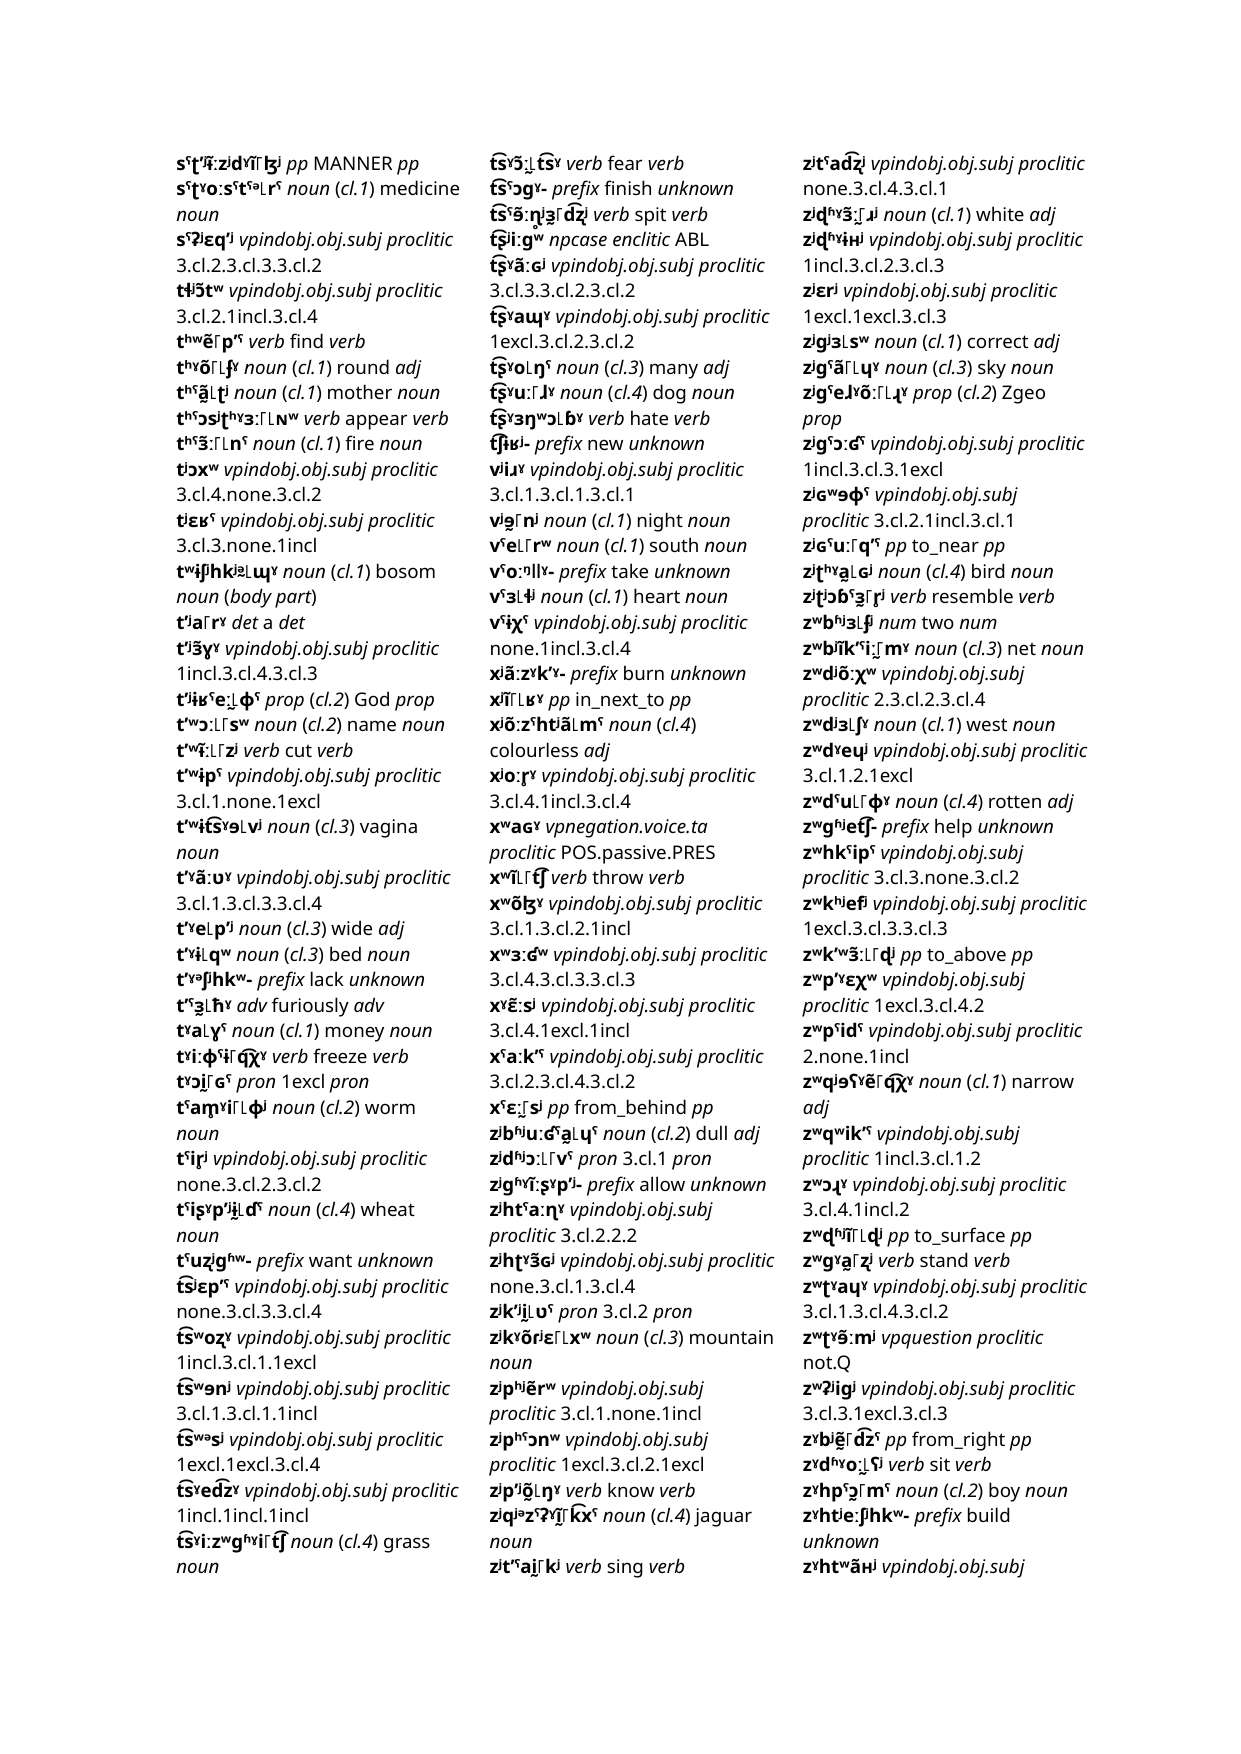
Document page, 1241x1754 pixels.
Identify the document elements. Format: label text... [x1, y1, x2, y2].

text zʲʈʲɔɓˤɜ̰꜒r̥ʲ verb resemble verb [803, 584, 1090, 609]
text xʲĩ꜒꜖ʁˠ pp in_next_to pp [489, 686, 777, 711]
text tʼʷɨt͡sˠɘ꜖vʲ noun (cl.3) vagina noun [176, 813, 463, 864]
text t͡sʷᵊsʲ vpindobj.obj.subj proclitic 1excl.1excl.3.cl.4 [176, 1426, 463, 1477]
text zʲɖʱˠɜ̃ː̰꜒ɹʲ noun (cl.1) white adj [803, 201, 1090, 227]
text zʷdʲõːχʷ vpindobj.obj.subj proclitic 2.3.cl.2.3.cl.4 [803, 660, 1090, 711]
text tʼʷɨ̃ː꜖꜒zʲ verb cut verb [176, 737, 463, 762]
text zʷʈˠaɥˠ vpindobj.obj.subj proclitic 3.cl.1.3.cl.4.3.cl.2 [803, 1273, 1090, 1324]
text zʷɖʱʲĩ꜒꜖ɖʲ pp to_surface pp [803, 1222, 1090, 1247]
text zʷɡʱʲet͡ʃ- prefix help unknown [803, 813, 1090, 839]
text t͡ʂˠo꜖ŋˤ noun (cl.3) many adj [489, 354, 777, 380]
text tʼˠãːʋˠ vpindobj.obj.subj proclitic 3.cl.1.3.cl.3.3.cl.4 [176, 864, 463, 916]
text zʷpʼˠɛχʷ vpindobj.obj.subj proclitic 1excl.3.cl.4.2 [803, 967, 1090, 1018]
text t͡ʂˠãːɢʲ vpindobj.obj.subj proclitic 3.cl.3.3.cl.2.3.cl.2 [489, 252, 777, 303]
text zʲɛrʲ vpindobj.obj.subj proclitic 1excl.1excl.3.cl.3 [803, 278, 1090, 329]
text t͡sʷɘnʲ vpindobj.obj.subj proclitic 3.cl.1.3.cl.1.1incl [176, 1375, 463, 1426]
text zʲɡʱˠĩːʂˠpʼʲ- prefix allow unknown [489, 1171, 777, 1196]
text tˤiʂˠpʼʲɨ̰꜖ɗˤ noun (cl.4) wheat noun [176, 1196, 463, 1247]
text t͡sʲɛpʼˤ vpindobj.obj.subj proclitic none.3.cl.3.3.cl.4 [176, 1273, 463, 1324]
text zʲɡʲɜ꜖sʷ noun (cl.1) correct adj [803, 329, 1090, 354]
text t͡ʂˠuː꜒ɺˠ noun (cl.4) dog noun [489, 380, 777, 405]
text tˤam̥ˠi꜒꜖ɸʲ noun (cl.2) worm noun [176, 1094, 463, 1145]
text sˤʈˠoːsˤtˤᵊ꜖rˤ noun (cl.1) medicine noun [176, 176, 463, 227]
text tˤuʐʲɡʱʷ- prefix want unknown [176, 1247, 463, 1273]
text tʼʲɨʁˤeː̰꜖ɸˤ prop (cl.2) God prop [176, 686, 463, 711]
text tʰʷẽ꜒pʼˤ verb find verb [176, 329, 463, 354]
text xʷaɢˠ vpnegation.voice.ta proclitic POS.passive.PRES [489, 813, 777, 864]
text t͡ʂʲiːɡʷ npcase enclitic ABL [489, 227, 777, 252]
text vˤɜ꜖ɬʲ noun (cl.1) heart noun [489, 584, 777, 609]
text tʰˤɜ̃ː꜒꜖nˤ noun (cl.1) fire noun [176, 431, 463, 456]
text zʷʡʲiɡʲ vpindobj.obj.subj proclitic 3.cl.3.1excl.3.cl.3 [803, 1375, 1090, 1426]
text tʼˠɨ꜖qʷ noun (cl.3) bed noun [176, 941, 463, 967]
text zʲpʰʲẽrʷ vpindobj.obj.subj proclitic 3.cl.1.none.1incl [489, 1375, 777, 1426]
text xˤaːkʼˤ vpindobj.obj.subj proclitic 3.cl.2.3.cl.4.3.cl.2 [489, 1043, 777, 1094]
text t͡ʂˠaɰˠ vpindobj.obj.subj proclitic 1excl.3.cl.2.3.cl.2 [489, 303, 777, 354]
text vˤɨχˤ vpindobj.obj.subj proclitic none.1incl.3.cl.4 [489, 609, 777, 660]
text zʷqʷikʼˤ vpindobj.obj.subj proclitic 1incl.3.cl.1.2 [803, 1120, 1090, 1171]
text zʷdʲɜ꜖ʃˠ noun (cl.1) west noun [803, 711, 1090, 737]
text t͡sˤɘ̃ːɳ̥ʲɜ̰꜒d͡ʐʲ verb spit verb [489, 201, 777, 227]
text tʼˠe꜖pʼʲ noun (cl.3) wide adj [176, 916, 463, 941]
text xʲõːzˤhtʲã꜖mˤ noun (cl.4) colourless adj [489, 711, 777, 762]
text zˠbʲḛ̃꜒d͡zˤ pp from_right pp [803, 1426, 1090, 1452]
text tʷɨʃʲhkʲᵊ̰꜖ɰˠ noun (cl.1) bosom noun (body part) [176, 558, 463, 609]
text t͡sˤɔɡˠ- prefix finish unknown [489, 176, 777, 201]
text tʼʲa꜒rˠ det a det [176, 609, 463, 635]
text zʲɢʷɘɸˤ vpindobj.obj.subj proclitic 3.cl.2.1incl.3.cl.1 [803, 482, 1090, 533]
text tˠɔḭ꜒ɢˤ pron 1excl pron [176, 1069, 463, 1094]
text zʷdˠeɥʲ vpindobj.obj.subj proclitic 3.cl.1.2.1excl [803, 737, 1090, 788]
text zʷʈˠɘ̃ːmʲ vpquestion proclitic not.Q [803, 1324, 1090, 1375]
text zʲhʈˠɜ̃ɢʲ vpindobj.obj.subj proclitic none.3.cl.1.3.cl.4 [489, 1247, 777, 1298]
text tʲɔxʷ vpindobj.obj.subj proclitic 3.cl.4.none.3.cl.2 [176, 456, 463, 507]
text zʲkˠõɾʲɛ꜒꜖xʷ noun (cl.3) mountain noun [489, 1324, 777, 1375]
text xˤɛː̰꜒sʲ pp from_behind pp [489, 1094, 777, 1120]
text t͡sˠed͡zˠ vpindobj.obj.subj proclitic 1incl.1incl.1incl [176, 1477, 463, 1528]
text tʰˠõ꜒꜖ʄˠ noun (cl.1) round adj [176, 354, 463, 380]
text vˤoːᵑǁˠ- prefix take unknown [489, 558, 777, 584]
text tˤir̥ʲ vpindobj.obj.subj proclitic none.3.cl.2.3.cl.2 [176, 1145, 463, 1196]
text tʼˤɜ̰꜖ħˠ adv furiously adv [176, 992, 463, 1018]
text zˠhtʷãʜʲ vpindobj.obj.subj [803, 1554, 1090, 1579]
text zʷhkˤipˤ vpindobj.obj.subj proclitic 3.cl.3.none.3.cl.2 [803, 839, 1090, 890]
text zʲkʼʲḭ꜖ʋˤ pron 3.cl.2 pron [489, 1298, 777, 1324]
text zˠhpˤɔ̰꜒mˤ noun (cl.2) boy noun [803, 1477, 1090, 1503]
text zʲɢˤuː꜒qʼˤ pp to_near pp [803, 533, 1090, 558]
text zʷbʱʲɜ꜖ʄʲ num two num [803, 609, 1090, 635]
text tʼˠᵊʃʲhkʷ- prefix lack unknown [176, 967, 463, 992]
text zʲdʱʲɔː꜖꜒vˤ pron 3.cl.1 pron [489, 1145, 777, 1171]
text tʲɛʁˤ vpindobj.obj.subj proclitic 3.cl.3.none.1incl [176, 507, 463, 558]
text zʷqʲɘʕˠẽ꜒q͡χˠ noun (cl.1) narrow adj [803, 1069, 1090, 1120]
text tʼʷɨpˤ vpindobj.obj.subj proclitic 3.cl.1.none.1excl [176, 762, 463, 813]
text zʲʈʰˠa̰꜖ɢʲ noun (cl.4) bird noun [803, 558, 1090, 584]
text tɬʲɔ̃tʷ vpindobj.obj.subj proclitic 3.cl.2.1incl.3.cl.4 [176, 278, 463, 329]
text zʲpʰˤɔnʷ vpindobj.obj.subj proclitic 1excl.3.cl.2.1excl [489, 1426, 777, 1477]
text zʲtʼˤaḭ꜒kʲ verb sing verb [489, 1554, 777, 1579]
text vˤe꜖꜒rʷ noun (cl.1) south noun [489, 533, 777, 558]
text t͡sʷoʐˠ vpindobj.obj.subj proclitic 1incl.3.cl.1.1excl [176, 1324, 463, 1375]
text tˠa꜖ɣˤ noun (cl.1) money noun [176, 1018, 463, 1043]
text zʲɡˤã꜒꜖ɥˠ noun (cl.3) sky noun [803, 354, 1090, 380]
text zʲhtˤaːɳˠ vpindobj.obj.subj proclitic 3.cl.2.2.2 [489, 1196, 777, 1247]
text t͡ʂˠɜŋʷɔ꜖ɓˠ verb hate verb [489, 405, 777, 431]
text xʷõɮˠ vpindobj.obj.subj proclitic 3.cl.1.3.cl.2.1incl [489, 890, 777, 941]
text vʲiɹˠ vpindobj.obj.subj proclitic 3.cl.1.3.cl.1.3.cl.1 [489, 456, 777, 507]
text zʷbʲĩkʼˤiː̰꜒mˠ noun (cl.3) net noun [803, 635, 1090, 660]
text zʲɖʱˠɨʜʲ vpindobj.obj.subj proclitic 1incl.3.cl.2.3.cl.3 [803, 227, 1090, 278]
text zʲɡˤeɺˠõː꜒꜖ɻˠ prop (cl.2) Zgeo prop [803, 380, 1090, 431]
text vʲɘ̰꜒nʲ noun (cl.1) night noun [489, 507, 777, 533]
text zʲɡˤɔːʛˤ vpindobj.obj.subj proclitic 1incl.3.cl.3.1excl [803, 431, 1090, 482]
text zʷkʼʷɜ̃ː꜖꜒ɖʲ pp to_above pp [803, 941, 1090, 967]
text tʰˤɔsʲʈʰˠɜː꜒꜖ɴʷ verb appear verb [176, 405, 463, 431]
text t͡ʃɨʁʲ- prefix new unknown [489, 431, 777, 456]
text tʼʲɜ̃ɣˠ vpindobj.obj.subj proclitic 1incl.3.cl.4.3.cl.3 [176, 635, 463, 686]
text t͡sˠiːzʷɡʱˠi꜒t͡ʃ noun (cl.4) grass noun [176, 1528, 463, 1579]
text xˠɛ̃ːsʲ vpindobj.obj.subj proclitic 3.cl.4.1excl.1incl [489, 992, 777, 1043]
text sˤʡʲɛqʼʲ vpindobj.obj.subj proclitic 3.cl.2.3.cl.3.3.cl.2 [176, 227, 463, 278]
text zʷdˤu꜖꜒ɸˠ noun (cl.4) rotten adj [803, 788, 1090, 813]
text zʷɡˠa̰꜒ʐʲ verb stand verb [803, 1247, 1090, 1273]
text zʷkʰʲefʲ vpindobj.obj.subj proclitic 1excl.3.cl.3.3.cl.3 [803, 890, 1090, 941]
text t͡sˠɔ̃ː̰꜖t͡sˠ verb fear verb [489, 150, 777, 176]
text tˠiːɸˤɨ꜒q͡χˠ verb freeze verb [176, 1043, 463, 1069]
text zˠhtʲeːʃʲhkʷ- prefix build unknown [803, 1503, 1090, 1554]
text xʷɜːʛʷ vpindobj.obj.subj proclitic 3.cl.4.3.cl.3.3.cl.3 [489, 941, 777, 992]
text xʷĩ꜖꜒t͡ʃ verb throw verb [489, 864, 777, 890]
text zˠdʱˠoː̰꜖ʕʲ verb sit verb [803, 1452, 1090, 1477]
text zʲqʲᵊzˤʡˠḭ̃꜒k͡xˤ noun (cl.4) jaguar noun [489, 1503, 777, 1554]
text zʷɔɻˠ vpindobj.obj.subj proclitic 3.cl.4.1incl.2 [803, 1171, 1090, 1222]
text zʲpʼʲõ̰꜖ŋˠ verb know verb [489, 1477, 777, 1503]
text zʷpˤidˤ vpindobj.obj.subj proclitic 2.none.1incl [803, 1018, 1090, 1069]
text sˤʈʼʲɨ̃ːzʲdˠĩ꜒ɮʲ pp MANNER pp [176, 150, 463, 176]
text tʰˤã̰꜖ʈʲ noun (cl.1) mother noun [176, 380, 463, 405]
text tʼʷɔː꜖꜒sʷ noun (cl.2) name noun [176, 711, 463, 737]
text xʲãːzˠkʼˠ- prefix burn unknown [489, 660, 777, 686]
text xʲoːr̥ˠ vpindobj.obj.subj proclitic 3.cl.4.1incl.3.cl.4 [489, 762, 777, 813]
text zʲbʱʲuːʛˤa̰꜖ɥˤ noun (cl.2) dull adj [489, 1120, 777, 1145]
text zʲtˤad͡ʐʲ vpindobj.obj.subj proclitic none.3.cl.4.3.cl.1 [803, 150, 1090, 201]
